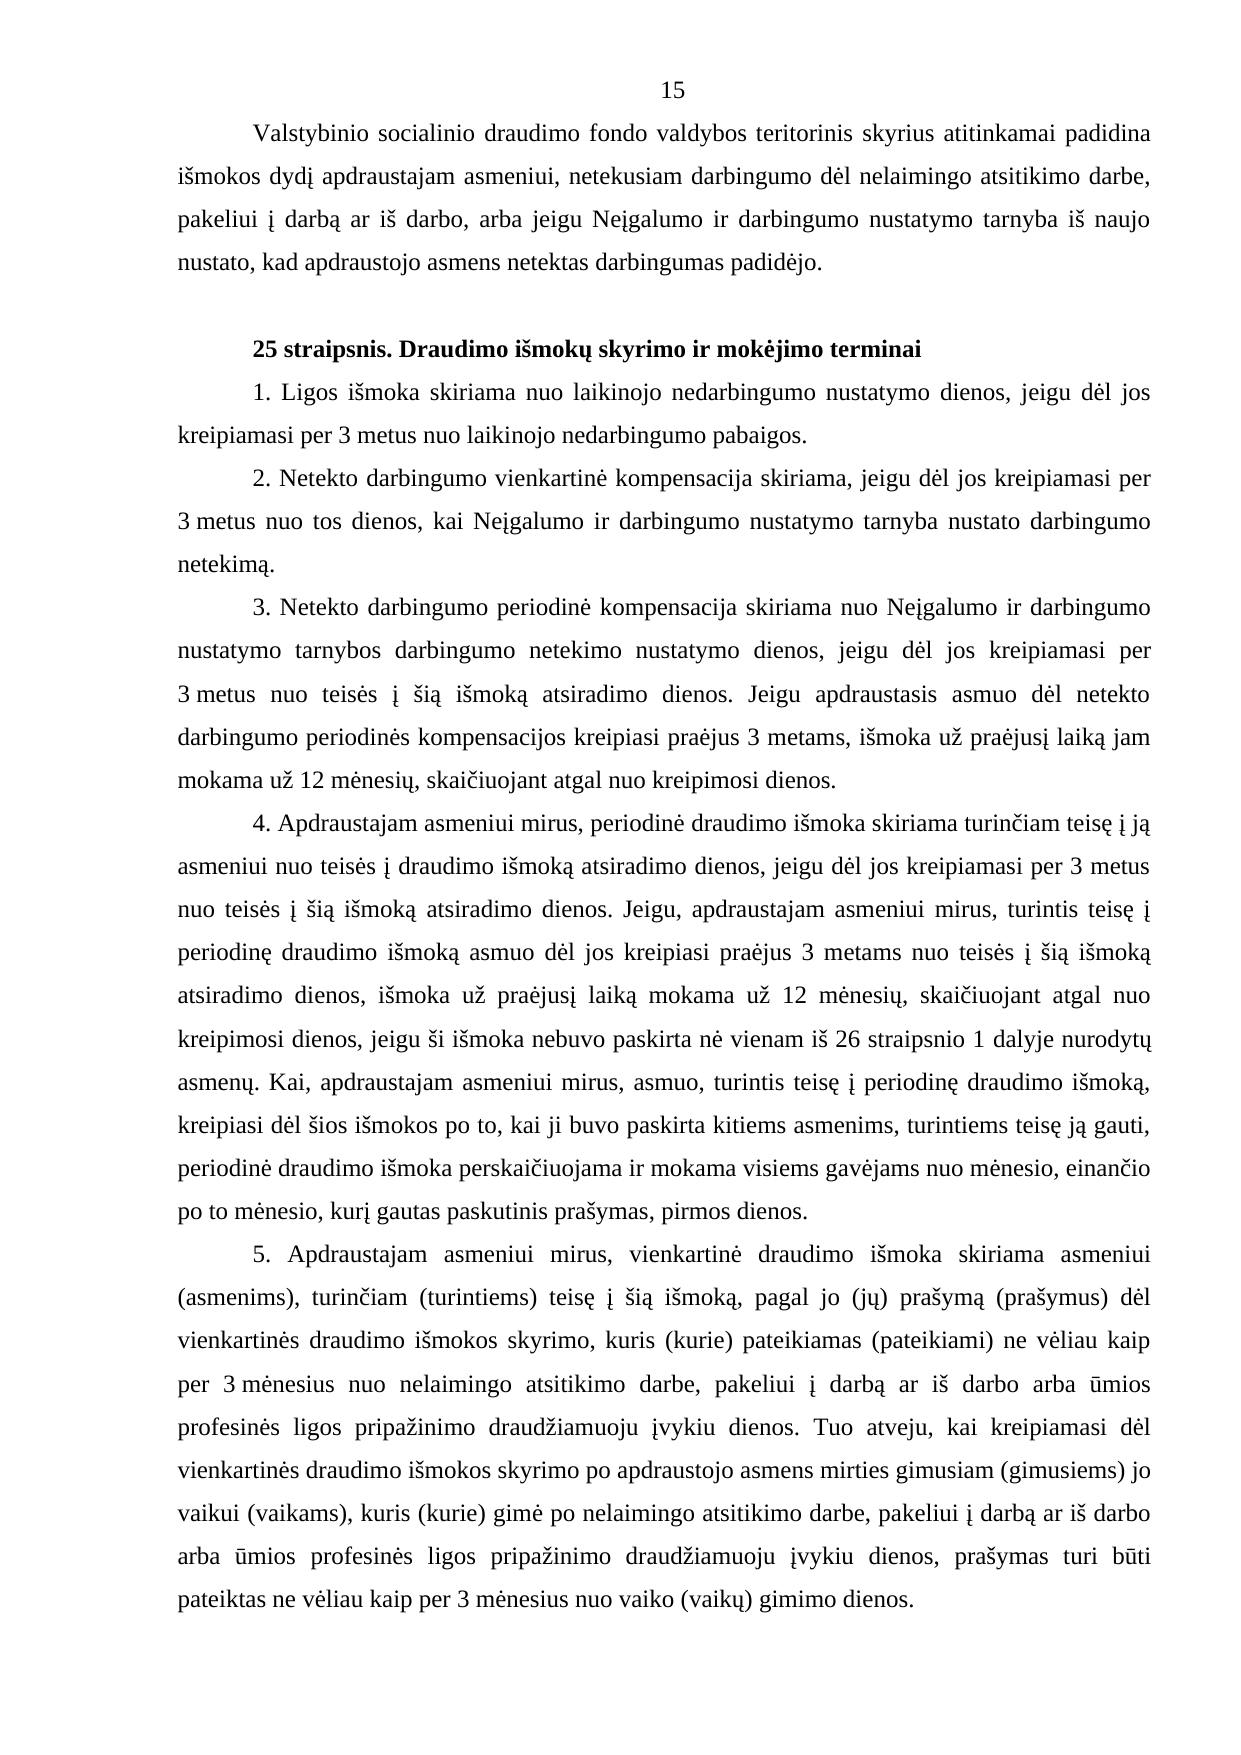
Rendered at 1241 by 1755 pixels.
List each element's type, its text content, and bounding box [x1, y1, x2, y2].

text 2. Netekto darbingumo vienkartinė kompensacija skiriama, jeigu dėl jos kreipiamasi per 3 metus nuo tos dienos, kai Neįgalumo ir darbingumo nustatymo tarnyba nustato darbingumo netekimą. [177, 463, 1152, 578]
text 4. Apdraustajam asmeniui mirus, periodinė draudimo išmoka skiriama turinčiam teisę į ją asmeniui nuo teisės į draudimo išmoką atsiradimo dienos, jeigu dėl jos kreipiamasi per 3 metus nuo teisės į šią išmoką atsiradimo dienos. Jeigu, apdraustajam asmeniui mirus, turintis teisę į periodinę draudimo išmoką asmuo dėl jos kreipiasi praėjus 3 metams nuo teisės į šią išmoką atsiradimo dienos, išmoka už praėjusį laiką mokama už 12 mėnesių, skaičiuojant atgal nuo kreipimosi dienos, jeigu ši išmoka nebuvo paskirta nė vienam iš 26 straipsnio 1 dalyje nurodytų asmenų. Kai, apdraustajam asmeniui mirus, asmuo, turintis teisę į periodinę draudimo išmoką, kreipiasi dėl šios išmokos po to, kai ji buvo paskirta kitiems asmenims, turintiems teisę ją gauti, periodinė draudimo išmoka perskaičiuojama ir mokama visiems gavėjams nuo mėnesio, einančio po to mėnesio, kurį gautas paskutinis prašymas, pirmos dienos. [177, 808, 1152, 1225]
text 25 straipsnis. Draudimo išmokų skyrimo ir mokėjimo terminai [177, 334, 1152, 362]
text 1. Ligos išmoka skiriama nuo laikinojo nedarbingumo nustatymo dienos, jeigu dėl jos kreipiamasi per 3 metus nuo laikinojo nedarbingumo pabaigos. [177, 377, 1152, 449]
text 3. Netekto darbingumo periodinė kompensacija skiriama nuo Neįgalumo ir darbingumo nustatymo tarnybos darbingumo netekimo nustatymo dienos, jeigu dėl jos kreipiamasi per 3 metus nuo teisės į šią išmoką atsiradimo dienos. Jeigu apdraustasis asmuo dėl netekto darbingumo periodinės kompensacijos kreipiasi praėjus 3 metams, išmoka už praėjusį laiką jam mokama už 12 mėnesių, skaičiuojant atgal nuo kreipimosi dienos. [177, 592, 1152, 794]
text 5. Apdraustajam asmeniui mirus, vienkartinė draudimo išmoka skiriama asmeniui (asmenims), turinčiam (turintiems) teisę į šią išmoką, pagal jo (jų) prašymą (prašymus) dėl vienkartinės draudimo išmokos skyrimo, kuris (kurie) pateikiamas (pateikiami) ne vėliau kaip per 3 mėnesius nuo nelaimingo atsitikimo darbe, pakeliui į darbą ar iš darbo arba ūmios profesinės ligos pripažinimo draudžiamuoju įvykiu dienos. Tuo atveju, kai kreipiamasi dėl vienkartinės draudimo išmokos skyrimo po apdraustojo asmens mirties gimusiam (gimusiems) jo vaikui (vaikams), kuris (kurie) gimė po nelaimingo atsitikimo darbe, pakeliui į darbą ar iš darbo arba ūmios profesinės ligos pripažinimo draudžiamuoju įvykiu dienos, prašymas turi būti pateiktas ne vėliau kaip per 3 mėnesius nuo vaiko (vaikų) gimimo dienos. [177, 1239, 1152, 1613]
text Valstybinio socialinio draudimo fondo valdybos teritorinis skyrius atitinkamai padidina išmokos dydį apdraustajam asmeniui, netekusiam darbingumo dėl nelaimingo atsitikimo darbe, pakeliui į darbą ar iš darbo, arba jeigu Neįgalumo ir darbingumo nustatymo tarnyba iš naujo nustato, kad apdraustojo asmens netektas darbingumas padidėjo. [177, 118, 1152, 276]
